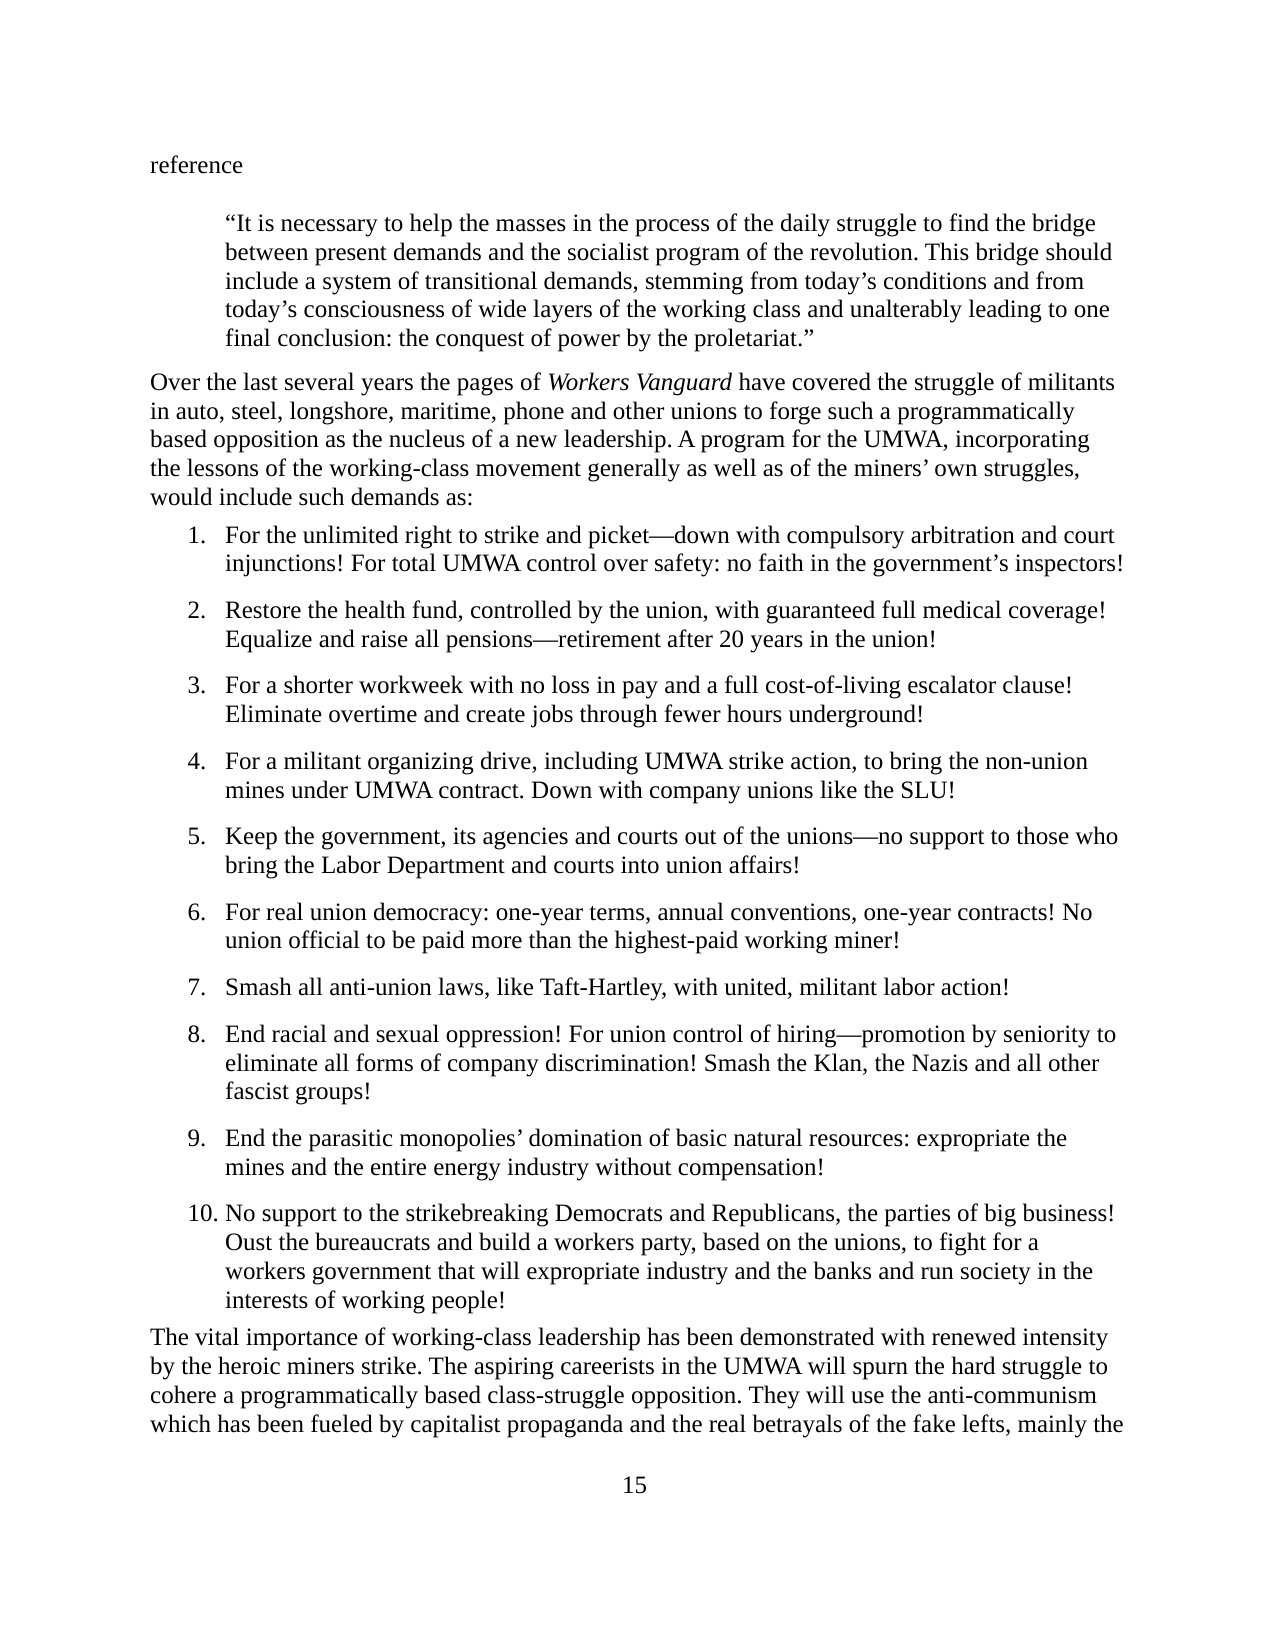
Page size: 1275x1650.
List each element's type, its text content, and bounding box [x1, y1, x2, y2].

list Smash all anti-union laws, like Taft-Hartley, with united, militant labor action! [187, 972, 1125, 1001]
text The vital importance of working-class leadership has been demonstrated with renewed intensity by the heroic miners strike. The aspiring careerists in the UMWA will spurn the hard struggle to cohere a programmatically based class-struggle opposition. They will use the anti-communism which has been fueled by capitalist propaganda and the real betrayals of the fake lefts, mainly the [150, 1322, 1125, 1437]
list For real union democracy: one-year terms, annual conventions, one-year contracts! No union official to be paid more than the highest-paid working miner! [187, 897, 1125, 954]
list End the parasitic monopolies’ domination of basic natural resources: expropriate the mines and the entire energy industry without compensation! [187, 1123, 1125, 1181]
list End racial and sexual oppression! For union control of hiring—promotion by seniority to eliminate all forms of company discrimination! Smash the Klan, the Nazis and all other fascist groups! [187, 1019, 1125, 1105]
list For a militant organizing drive, including UMWA strike action, to bring the non-union mines under UMWA contract. Down with company unions like the SLU! [187, 746, 1125, 803]
list Restore the health fund, controlled by the union, with guaranteed full medical coverage! Equalize and raise all pensions—retirement after 20 years in the union! [187, 595, 1125, 653]
text “It is necessary to help the masses in the process of the daily struggle to find the bridge between present demands and the socialist program of the revolution. This bridge should include a system of transitional demands, stemming from today’s conditions and from today’s consciousness of wide layers of the working class and unalterably leading to one final conclusion: the conquest of power by the proletariat.” [225, 208, 1125, 352]
list For the unlimited right to strike and picket—down with compulsory arbitration and court injunctions! For total UMWA control over safety: no faith in the government’s inspectors! [187, 520, 1125, 577]
list Keep the government, its agencies and courts out of the unions—no support to those who bring the Labor Department and courts into union affairs! [187, 821, 1125, 879]
list No support to the strikebreaking Democrats and Republicans, the parties of big business! Oust the bureaucrats and build a workers party, based on the unions, to fight for a workers government that will expropriate industry and the banks and run society in the interests of working people! [187, 1198, 1125, 1313]
text Over the last several years the pages of Workers Vanguard have covered the struggle of militants in auto, steel, longshore, maritime, phone and other unions to forge such a programmatically based opposition as the nucleus of a new leadership. A program for the UMWA, incorporating the lessons of the working-class movement generally as well as of the miners’ own struggles, would include such demands as: [150, 367, 1125, 511]
list For a shorter workweek with no loss in pay and a full cost-of-living escalator clause! Eliminate overtime and create jobs through fewer hours underground! [187, 671, 1125, 728]
